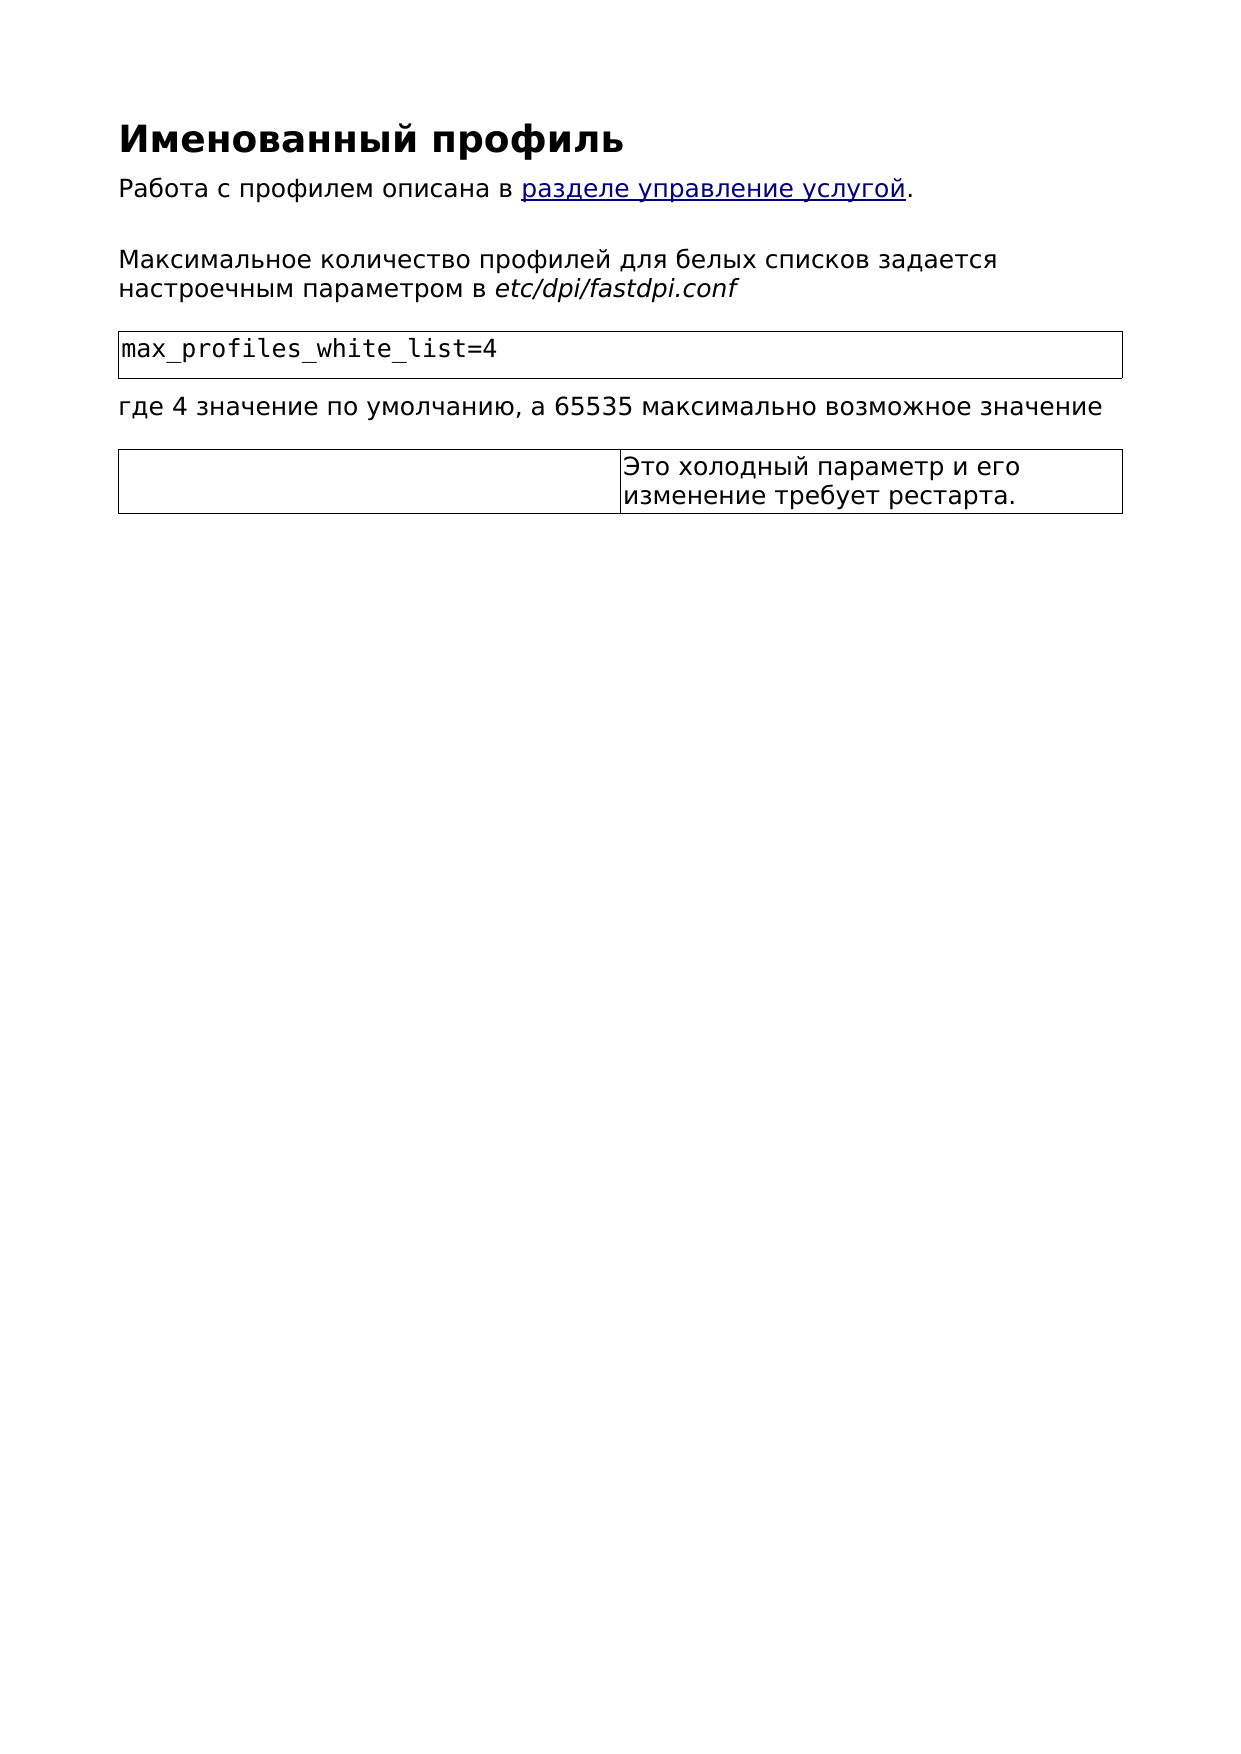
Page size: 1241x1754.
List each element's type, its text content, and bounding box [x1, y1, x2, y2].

table_header [119, 450, 620, 513]
text Работа с профилем описана в разделе управление услугой. [118, 174, 1122, 233]
table_header Это холодный параметр и его изменение требует рестарта. [621, 450, 1122, 513]
text Максимальное количество профилей для белых списков задается настроечным параметром в etc/dpi/fastdpi.conf [118, 245, 1122, 303]
table_header max_profiles_white_list=4 [119, 332, 1122, 378]
text где 4 значение по умолчанию, а 65535 максимально возможное значение [118, 392, 1122, 422]
subtitle Именованный профиль [118, 118, 1122, 162]
